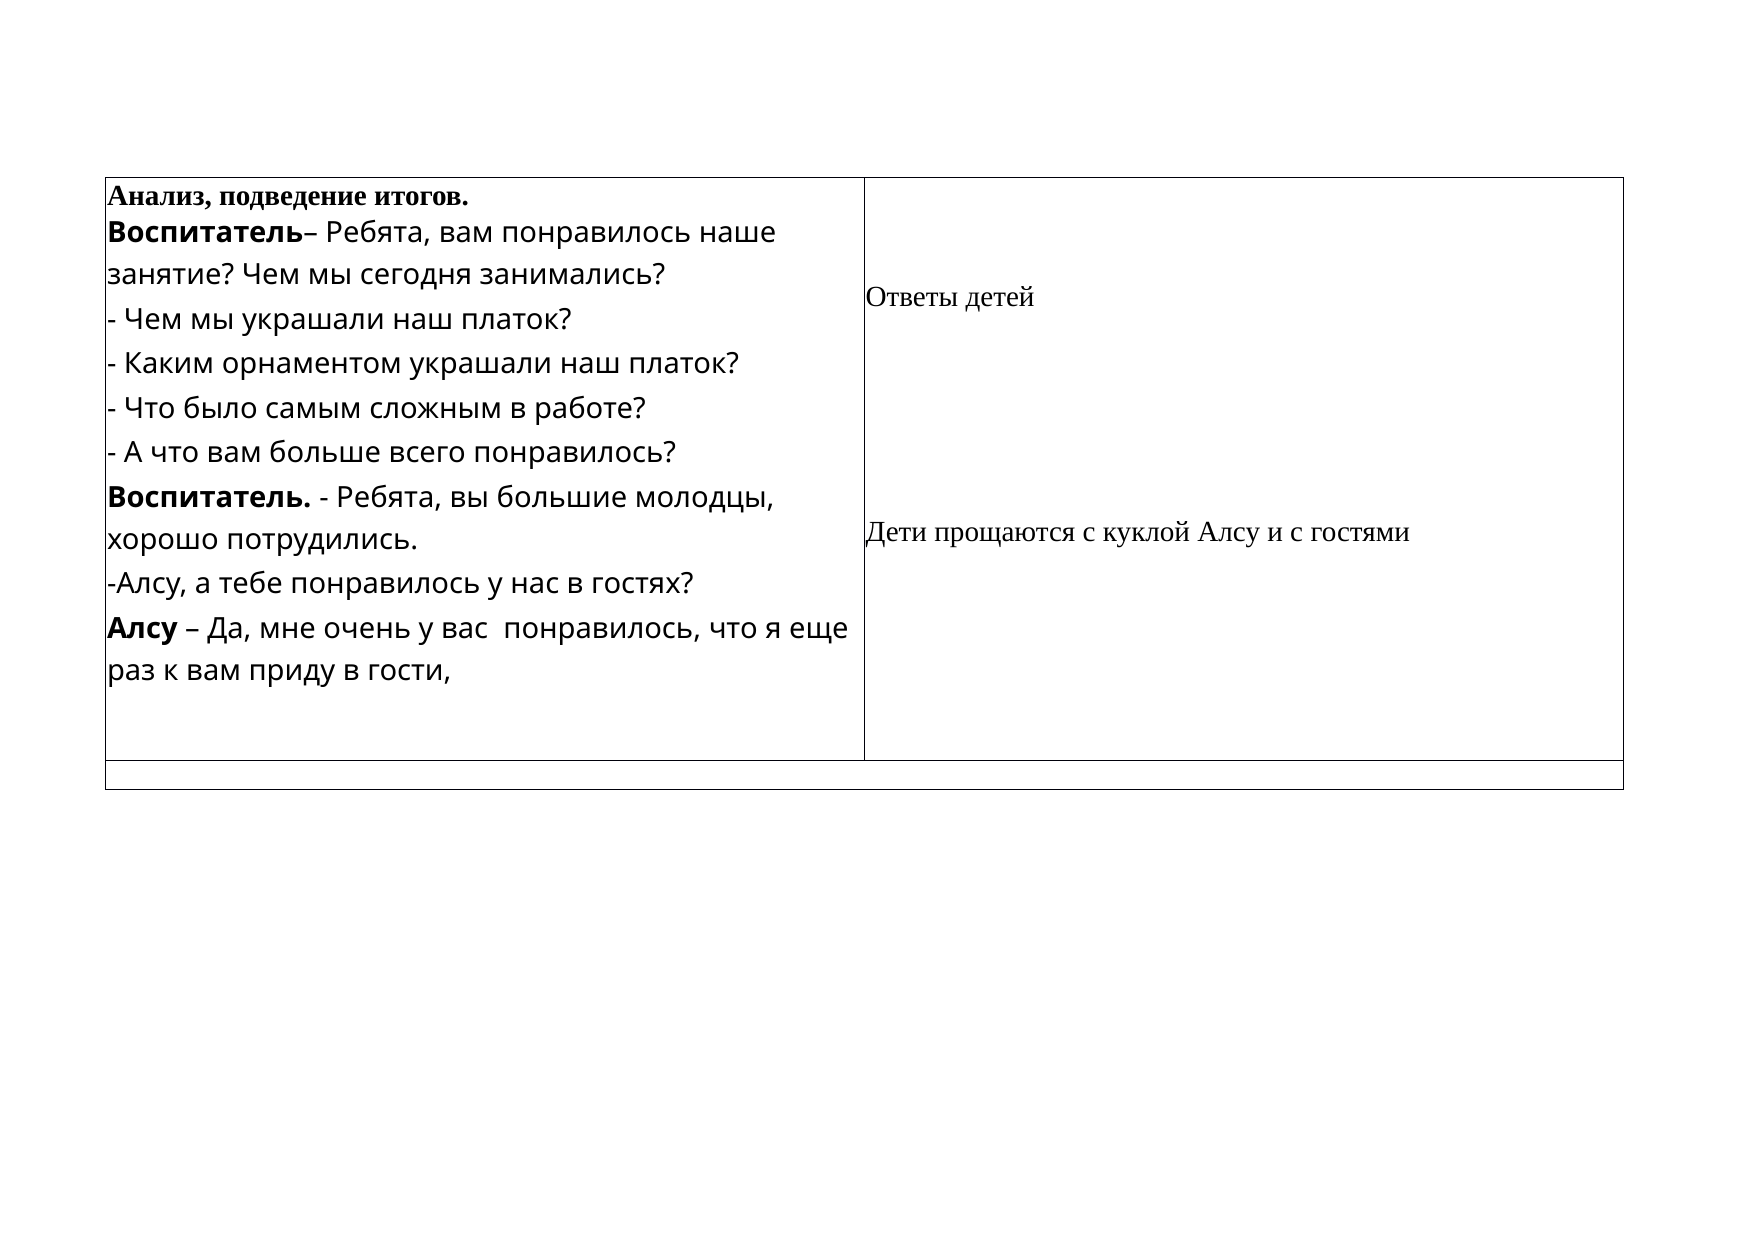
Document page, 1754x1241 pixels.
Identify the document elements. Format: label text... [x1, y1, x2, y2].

table_cell Ответы детей Дети прощаются с куклой Алсу и с гостями [865, 178, 1623, 760]
table_cell Анализ, подведение итогов. Воспитатель– Ребята, вам понравилось наше занятие? Чем мы сегодня занимались? - Чем мы украшали наш платок? - Каким орнаментом украшали наш платок? - Что было самым сложным в работе? - А что вам больше всего понравилось? Воспитатель. - Ребята, вы большие молодцы, хорошо потрудились. -Алсу, а тебе понравилось у нас в гостях? Алсу – Да, мне очень у вас понравилось, что я еще раз к вам приду в гости, [106, 178, 864, 760]
table_cell [106, 761, 1623, 789]
